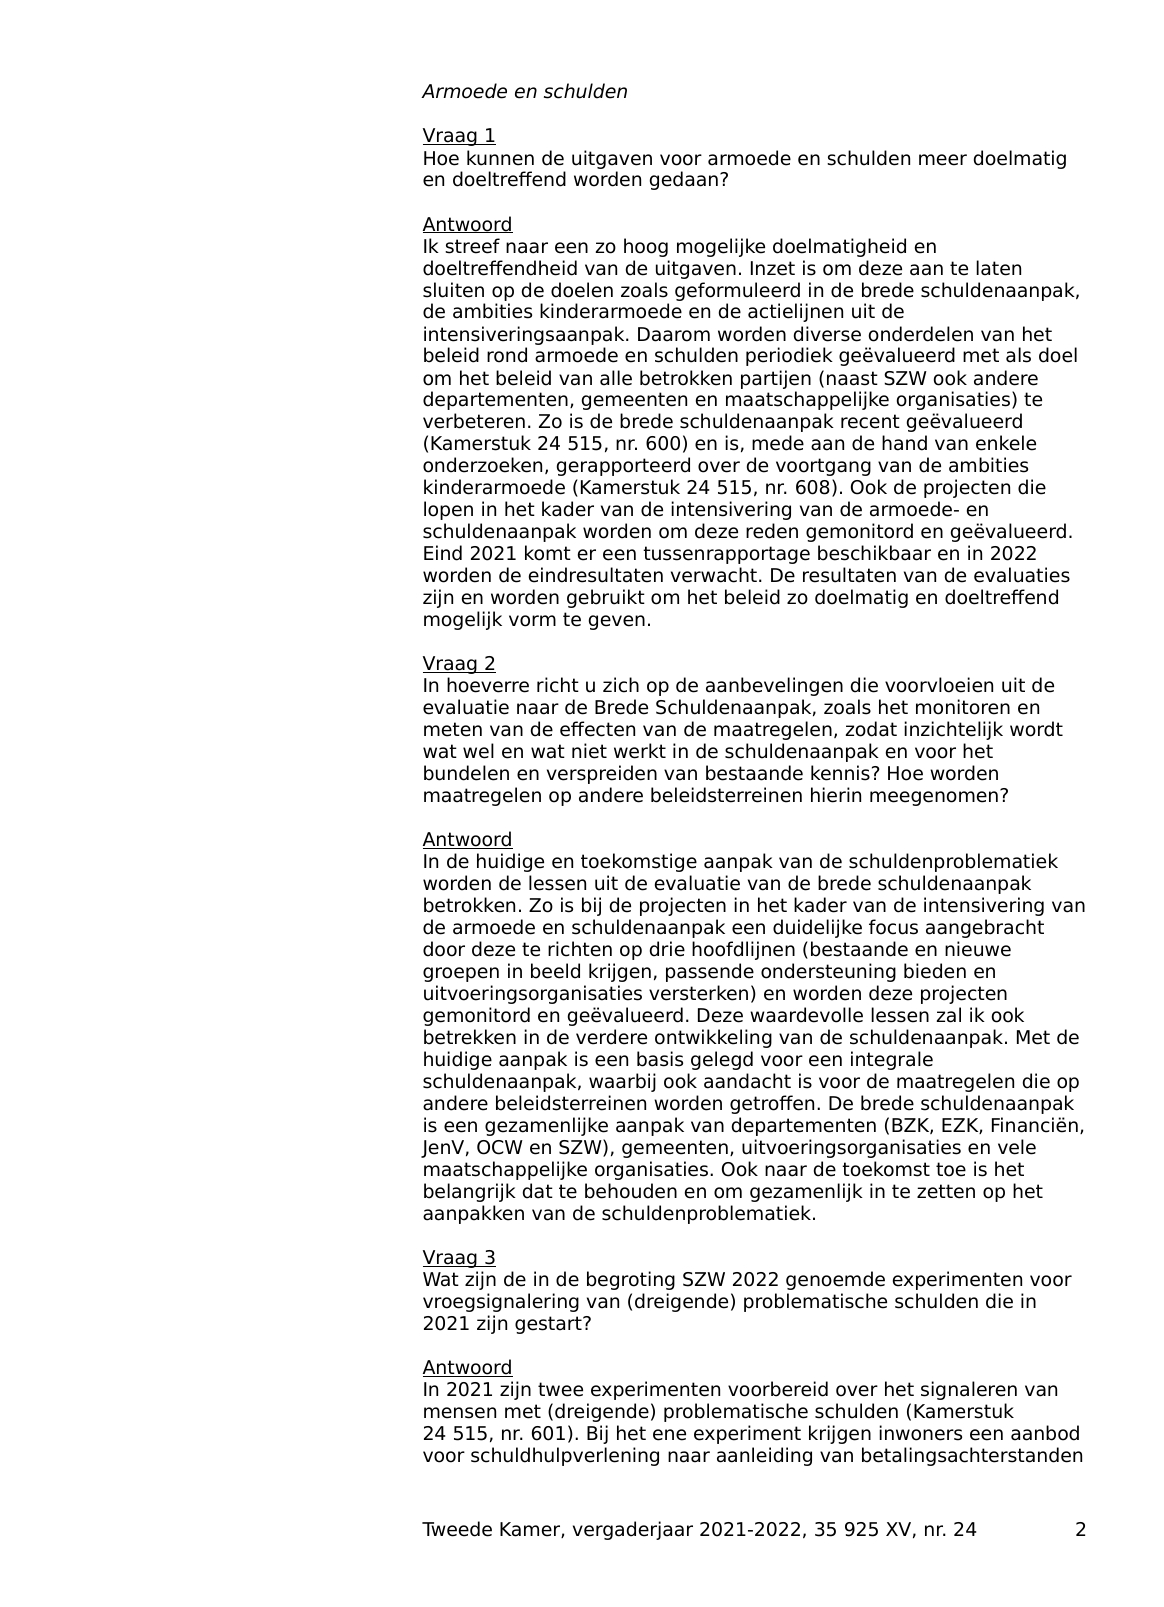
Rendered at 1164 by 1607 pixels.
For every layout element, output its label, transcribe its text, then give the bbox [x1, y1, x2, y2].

text Antwoord [422, 829, 1087, 851]
text Wat zijn de in de begroting SZW 2022 genoemde experimenten voor vroegsignalering van (dreigende) problematische schulden die in 2021 zijn gestart? [422, 1269, 1087, 1335]
text Antwoord [422, 213, 1087, 236]
subtitle Armoede en schulden [422, 81, 1087, 103]
text Hoe kunnen de uitgaven voor armoede en schulden meer doelmatig en doeltreffend worden gedaan? [422, 147, 1087, 191]
text Antwoord [422, 1357, 1087, 1379]
text Ik streef naar een zo hoog mogelijke doelmatigheid en doeltreffendheid van de uitgaven. Inzet is om deze aan te laten sluiten op de doelen zoals geformuleerd in de brede schuldenaanpak, de ambities kinderarmoede en de actielijnen uit de intensiveringsaanpak. Daarom worden diverse onderdelen van het beleid rond armoede en schulden periodiek geëvalueerd met als doel om het beleid van alle betrokken partijen (naast SZW ook andere departementen, gemeenten en maatschappelijke organisaties) te verbeteren. Zo is de brede schuldenaanpak recent geëvalueerd (Kamerstuk 24 515, nr. 600) en is, mede aan de hand van enkele onderzoeken, gerapporteerd over de voortgang van de ambities kinderarmoede (Kamerstuk 24 515, nr. 608). Ook de projecten die lopen in het kader van de intensivering van de armoede- en schuldenaanpak worden om deze reden gemonitord en geëvalueerd. Eind 2021 komt er een tussenrapportage beschikbaar en in 2022 worden de eindresultaten verwacht. De resultaten van de evaluaties zijn en worden gebruikt om het beleid zo doelmatig en doeltreffend mogelijk vorm te geven. [422, 236, 1087, 631]
text In de huidige en toekomstige aanpak van de schuldenproblematiek worden de lessen uit de evaluatie van de brede schuldenaanpak betrokken. Zo is bij de projecten in het kader van de intensivering van de armoede en schuldenaanpak een duidelijke focus aangebracht door deze te richten op drie hoofdlijnen (bestaande en nieuwe groepen in beeld krijgen, passende ondersteuning bieden en uitvoeringsorganisaties versterken) en worden deze projecten gemonitord en geëvalueerd. Deze waardevolle lessen zal ik ook betrekken in de verdere ontwikkeling van de schuldenaanpak. Met de huidige aanpak is een basis gelegd voor een integrale schuldenaanpak, waarbij ook aandacht is voor de maatregelen die op andere beleidsterreinen worden getroffen. De brede schuldenaanpak is een gezamenlijke aanpak van departementen (BZK, EZK, Financiën, JenV, OCW en SZW), gemeenten, uitvoeringsorganisaties en vele maatschappelijke organisaties. Ook naar de toekomst toe is het belangrijk dat te behouden en om gezamenlijk in te zetten op het aanpakken van de schuldenproblematiek. [422, 851, 1087, 1225]
text Vraag 3 [422, 1247, 1087, 1269]
text Vraag 1 [422, 125, 1087, 147]
text In hoeverre richt u zich op de aanbevelingen die voorvloeien uit de evaluatie naar de Brede Schuldenaanpak, zoals het monitoren en meten van de effecten van de maatregelen, zodat inzichtelijk wordt wat wel en wat niet werkt in de schuldenaanpak en voor het bundelen en verspreiden van bestaande kennis? Hoe worden maatregelen op andere beleidsterreinen hierin meegenomen? [422, 675, 1087, 807]
text In 2021 zijn twee experimenten voorbereid over het signaleren van mensen met (dreigende) problematische schulden (Kamerstuk 24 515, nr. 601). Bij het ene experiment krijgen inwoners een aanbod voor schuldhulpverlening naar aanleiding van betalingsachterstanden [422, 1379, 1087, 1467]
text Vraag 2 [422, 653, 1087, 675]
